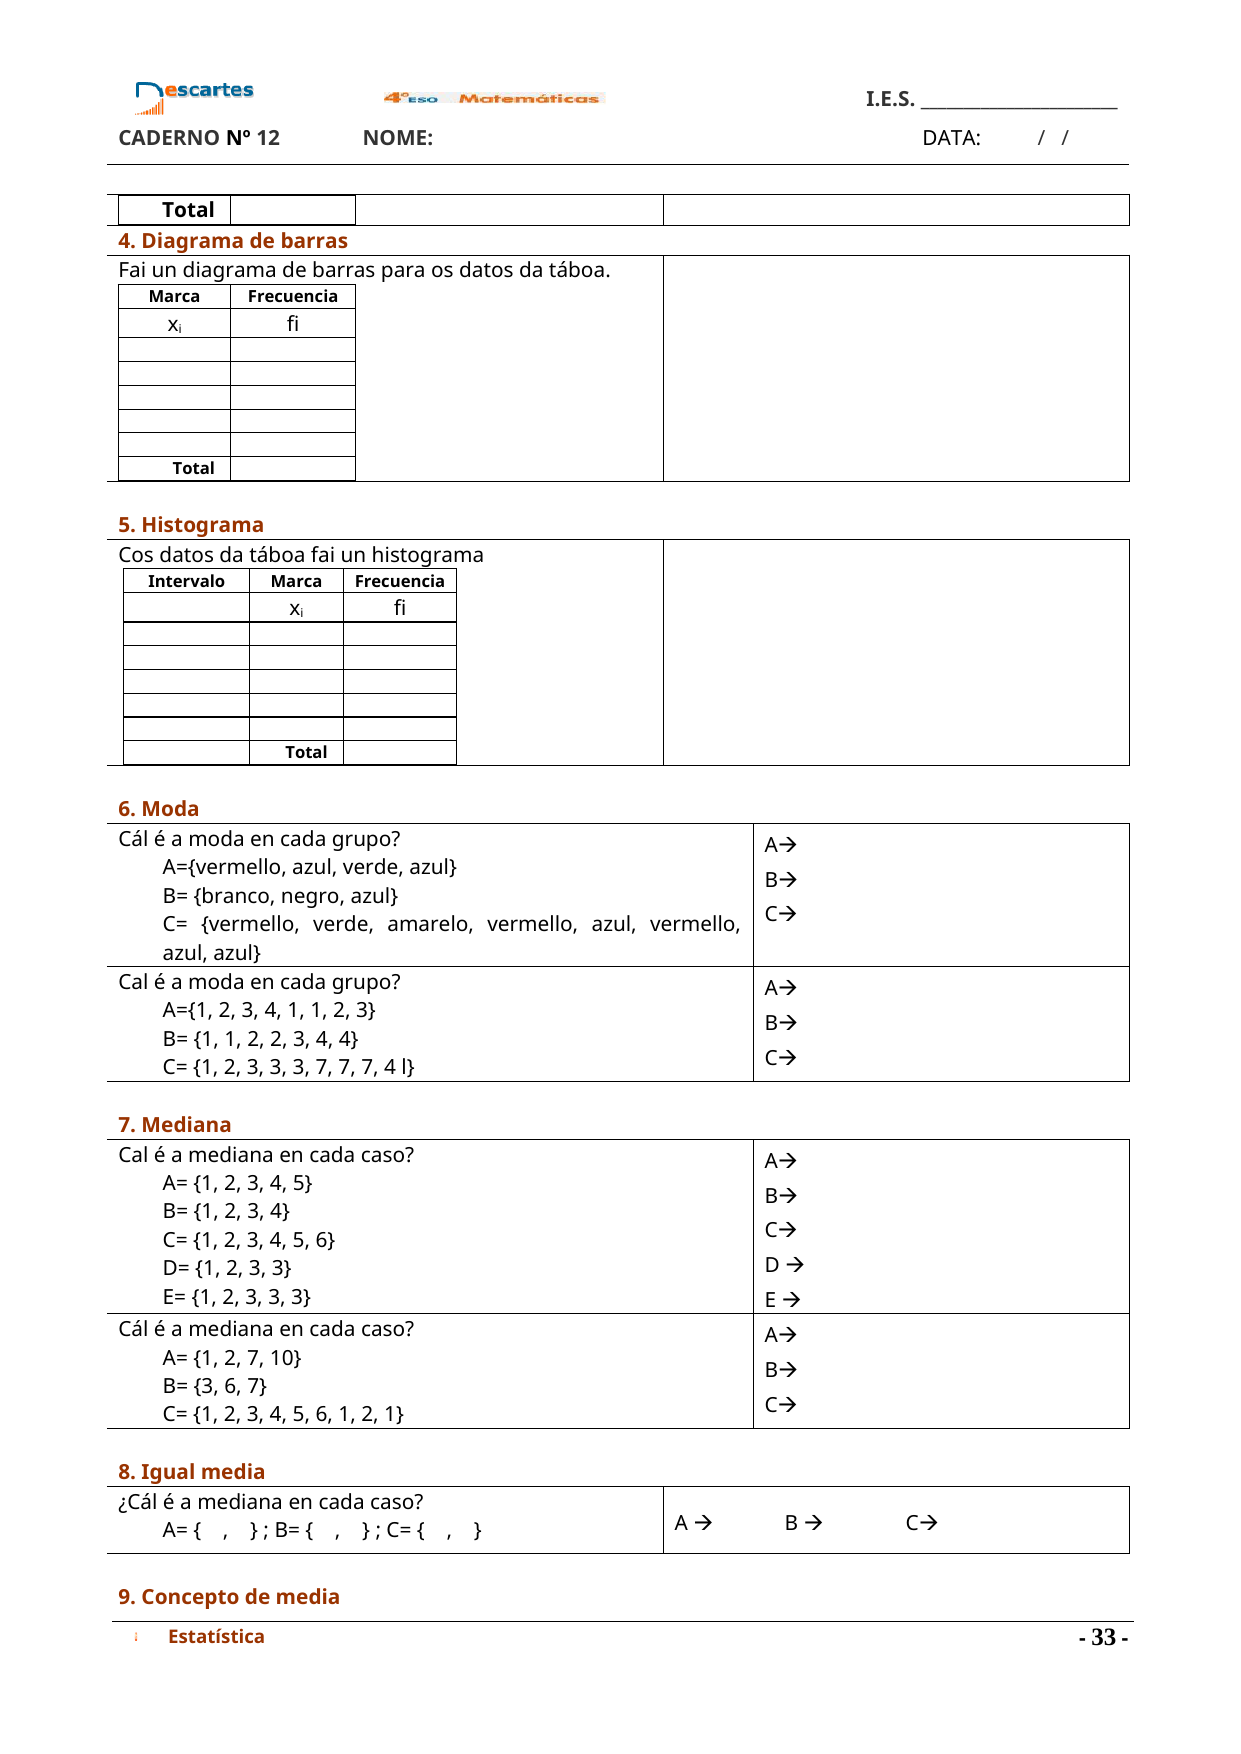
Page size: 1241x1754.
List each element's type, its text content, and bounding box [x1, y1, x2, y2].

table_cell [231, 386, 355, 408]
table_cell Total [250, 741, 343, 764]
table_cell [231, 196, 355, 224]
table_cell Cál é a mediana en cada caso? A= {1, 2, 7, 10} B= {3, 6, 7} C= {1, 2, 3, 4, 5, 6, 1, 2, 1} [107, 1314, 753, 1428]
table_header [664, 256, 1129, 481]
table_cell [119, 362, 230, 385]
table_cell [119, 386, 230, 408]
table_header Cal é a mediana en cada caso? A= {1, 2, 3, 4, 5} B= {1, 2, 3, 4} C= {1, 2, 3, 4, 5, 6} D= {1, 2, 3, 3} E= {1, 2, 3, 3, 3} [107, 1140, 753, 1313]
table_cell Total [119, 457, 230, 480]
table_cell [344, 670, 456, 693]
table_cell [124, 741, 249, 764]
table_cell [231, 410, 355, 432]
table_cell [344, 623, 456, 645]
text 4. Diagrama de barras [118, 226, 1122, 254]
table_header [664, 540, 1129, 765]
table_cell [124, 718, 249, 740]
table_header A B C [754, 824, 1129, 966]
text 6. Moda [118, 794, 1122, 823]
table_header Cos datos da táboa fai un histograma [107, 540, 663, 765]
table_cell [231, 433, 355, 456]
table_cell fi [231, 309, 355, 337]
table_cell [124, 623, 249, 645]
table_header A B C D  E  [754, 1140, 1129, 1313]
table_header [356, 195, 663, 225]
text 8. Igual media [118, 1457, 1122, 1486]
table_cell Total [119, 196, 230, 224]
table_header Frecuencia [344, 569, 456, 592]
table_cell [119, 338, 230, 361]
table_cell [250, 670, 343, 693]
table_cell [344, 718, 456, 740]
table_cell [231, 457, 355, 480]
table_header ¿Cál é a mediana en cada caso? A= { , } ; B= { , } ; C= { , } [107, 1487, 663, 1552]
table_cell [250, 623, 343, 645]
table_cell [250, 694, 343, 716]
table_header Frecuencia [231, 285, 355, 308]
table_cell [344, 694, 456, 716]
table_cell [124, 670, 249, 693]
table_header A  B  C [664, 1487, 1129, 1552]
table_header Cál é a moda en cada grupo? A={vermello, azul, verde, azul} B= {branco, negro, azul} C= {vermello, verde, amarelo, vermello, azul, vermello, azul, azul} [107, 824, 753, 966]
table_cell [231, 338, 355, 361]
picture [384, 92, 606, 105]
table_header Marca [250, 569, 343, 592]
picture [134, 82, 257, 115]
table_cell [231, 362, 355, 385]
table_header Marca [119, 285, 230, 308]
table_cell A B C [754, 967, 1129, 1081]
table_cell [344, 646, 456, 669]
table_cell [124, 694, 249, 716]
table_cell [250, 718, 343, 740]
text 9. Concepto de media [118, 1582, 1122, 1610]
table_cell [119, 410, 230, 432]
text 7. Mediana [118, 1110, 1122, 1139]
table_cell [344, 741, 456, 764]
text 5. Histograma [118, 510, 1122, 539]
table_header Intervalo [124, 569, 249, 592]
table_cell [124, 646, 249, 669]
table_header Fai un diagrama de barras para os datos da táboa. [107, 256, 663, 481]
table_cell [124, 593, 249, 621]
table_cell A B C [754, 1314, 1129, 1428]
table_cell Cal é a moda en cada grupo? A={1, 2, 3, 4, 1, 1, 2, 3} B= {1, 1, 2, 2, 3, 4, 4} C= {1, 2, 3, 3, 3, 7, 7, 7, 4 l} [107, 967, 753, 1081]
table_cell [250, 646, 343, 669]
table_cell [119, 433, 230, 456]
table_cell xi [119, 309, 230, 337]
table_cell fi [344, 593, 456, 621]
table_header [664, 195, 1129, 225]
table_cell xi [250, 593, 343, 621]
